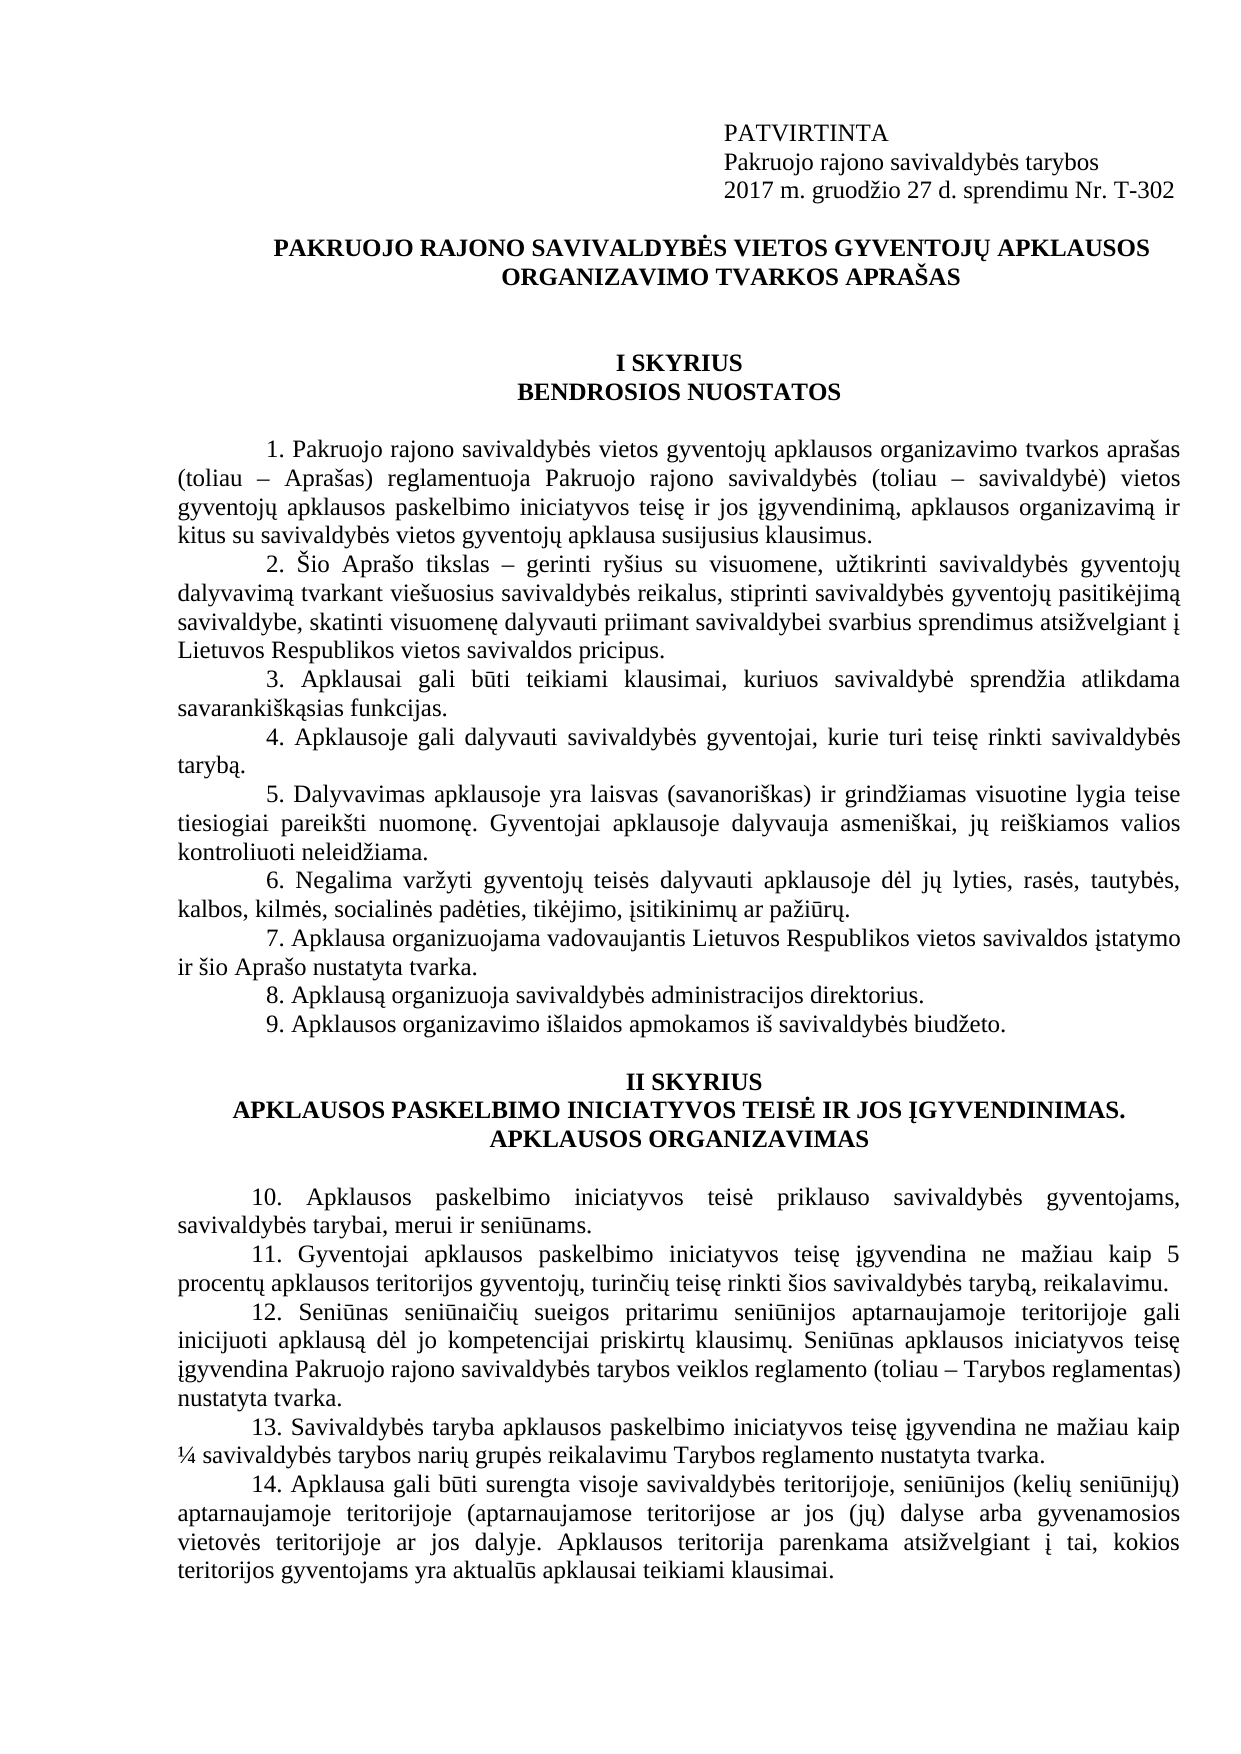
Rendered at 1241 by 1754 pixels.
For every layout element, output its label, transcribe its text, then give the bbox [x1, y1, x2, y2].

text 10. Apklausos paskelbimo iniciatyvos teisė priklauso savivaldybės gyventojams, savivaldybės tarybai, merui ir seniūnams. [177, 1182, 1181, 1239]
text I SKYRIUS [177, 348, 1181, 377]
text 6. Negalima varžyti gyventojų teisės dalyvauti apklausoje dėl jų lyties, rasės, tautybės, kalbos, kilmės, socialinės padėties, tikėjimo, įsitikinimų ar pažiūrų. [177, 866, 1181, 923]
text APKLAUSOS PASKELBIMO INICIATYVOS TEISĖ IR JOS ĮGYVENDINIMAS. APKLAUSOS ORGANIZAVIMAS [177, 1096, 1181, 1153]
text 14. Apklausa gali būti surengta visoje savivaldybės teritorijoje, seniūnijos (kelių seniūnijų) aptarnaujamoje teritorijoje (aptarnaujamose teritorijose ar jos (jų) dalyse arba gyvenamosios vietovės teritorijoje ar jos dalyje. Apklausos teritorija parenkama atsižvelgiant į tai, kokios teritorijos gyventojams yra aktualūs apklausai teikiami klausimai. [177, 1469, 1181, 1584]
text PAKRUOJO RAJONO SAVIVALDYBĖS VIETOS GYVENTOJŲ APKLAUSOS ORGANIZAVIMO TVARKOS APRAŠAS [243, 233, 1181, 291]
text BENDROSIOS NUOSTATOS [177, 377, 1181, 406]
text 1. Pakruojo rajono savivaldybės vietos gyventojų apklausos organizavimo tvarkos aprašas (toliau – Aprašas) reglamentuoja Pakruojo rajono savivaldybės (toliau – savivaldybė) vietos gyventojų apklausos paskelbimo iniciatyvos teisę ir jos įgyvendinimą, apklausos organizavimą ir kitus su savivaldybės vietos gyventojų apklausa susijusius klausimus. [177, 434, 1181, 549]
text 3. Apklausai gali būti teikiami klausimai, kuriuos savivaldybė sprendžia atlikdama savarankiškąsias funkcijas. [177, 664, 1181, 722]
text 4. Apklausoje gali dalyvauti savivaldybės gyventojai, kurie turi teisę rinkti savivaldybės tarybą. [177, 722, 1181, 779]
text 7. Apklausa organizuojama vadovaujantis Lietuvos Respublikos vietos savivaldos įstatymo ir šio Aprašo nustatyta tvarka. [177, 923, 1181, 981]
text Pakruojo rajono savivaldybės tarybos [177, 147, 1181, 176]
text 5. Dalyvavimas apklausoje yra laisvas (savanoriškas) ir grindžiamas visuotine lygia teise tiesiogiai pareikšti nuomonę. Gyventojai apklausoje dalyvauja asmeniškai, jų reiškiamos valios kontroliuoti neleidžiama. [177, 779, 1181, 866]
text 2. Šio Aprašo tikslas – gerinti ryšius su visuomene, užtikrinti savivaldybės gyventojų dalyvavimą tvarkant viešuosius savivaldybės reikalus, stiprinti savivaldybės gyventojų pasitikėjimą savivaldybe, skatinti visuomenę dalyvauti priimant savivaldybei svarbius sprendimus atsižvelgiant į Lietuvos Respublikos vietos savivaldos pricipus. [177, 549, 1181, 664]
text PATVIRTINTA [177, 118, 1181, 147]
text 13. Savivaldybės taryba apklausos paskelbimo iniciatyvos teisę įgyvendina ne mažiau kaip ¼ savivaldybės tarybos narių grupės reikalavimu Tarybos reglamento nustatyta tvarka. [177, 1412, 1181, 1469]
text 2017 m. gruodžio 27 d. sprendimu Nr. T-302 [177, 176, 1181, 204]
text 12. Seniūnas seniūnaičių sueigos pritarimu seniūnijos aptarnaujamoje teritorijoje gali inicijuoti apklausą dėl jo kompetencijai priskirtų klausimų. Seniūnas apklausos iniciatyvos teisę įgyvendina Pakruojo rajono savivaldybės tarybos veiklos reglamento (toliau – Tarybos reglamentas) nustatyta tvarka. [177, 1297, 1181, 1412]
text II SKYRIUS [207, 1067, 1181, 1096]
text 11. Gyventojai apklausos paskelbimo iniciatyvos teisę įgyvendina ne mažiau kaip 5 procentų apklausos teritorijos gyventojų, turinčių teisę rinkti šios savivaldybės tarybą, reikalavimu. [177, 1239, 1181, 1297]
text 9. Apklausos organizavimo išlaidos apmokamos iš savivaldybės biudžeto. [177, 1009, 1181, 1038]
text 8. Apklausą organizuoja savivaldybės administracijos direktorius. [177, 981, 1181, 1009]
